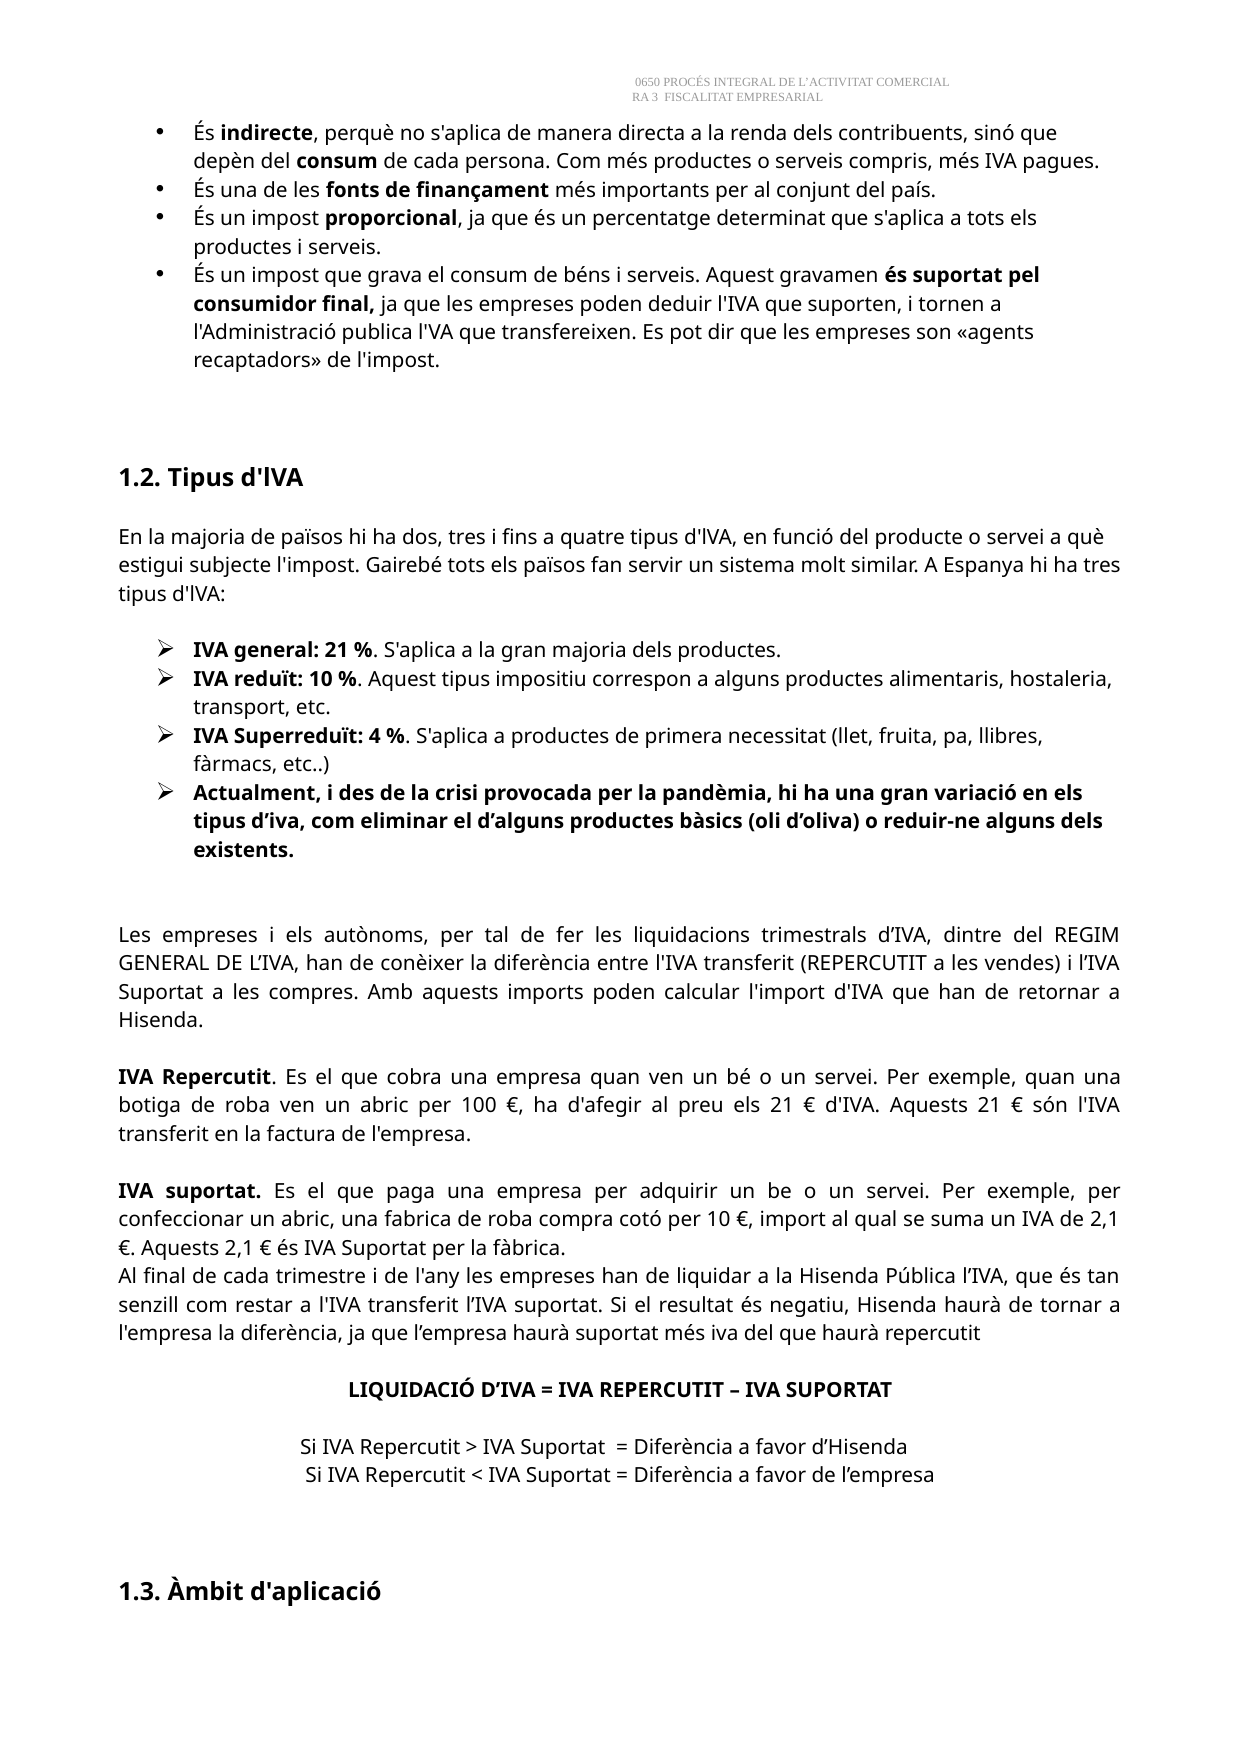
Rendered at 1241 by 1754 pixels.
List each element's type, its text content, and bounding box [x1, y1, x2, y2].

list IVA Superreduït: 4 %. S'aplica a productes de primera necessitat (llet, fruita, pa, llibres, fàrmacs, etc..) [156, 721, 1122, 778]
list És un impost que grava el consum de béns i serveis. Aquest gravamen és suportat pel consumidor final, ja que les empreses poden deduir l'IVA que suporten, i tornen a l'Administració publica l'VA que transfereixen. Es pot dir que les empreses son «agents recaptadors» de l'impost. [156, 260, 1122, 374]
text Les empreses i els autònoms, per tal de fer les liquidacions trimestrals d’IVA, dintre del REGIM GENERAL DE L’IVA, han de conèixer la diferència entre l'IVA transferit (REPERCUTIT a les vendes) i l’IVA Suportat a les compres. Amb aquests imports poden calcular l'import d'IVA que han de retornar a Hisenda. [118, 920, 1122, 1034]
list IVA reduït: 10 %. Aquest tipus impositiu correspon a alguns productes alimentaris, hostaleria, transport, etc. [156, 664, 1122, 721]
text En la majoria de països hi ha dos, tres i fins a quatre tipus d'lVA, en funció del producte o servei a què estigui subjecte l'impost. Gairebé tots els països fan servir un sistema molt similar. A Espanya hi ha tres tipus d'lVA: [118, 522, 1122, 607]
text IVA Repercutit. Es el que cobra una empresa quan ven un bé o un servei. Per exemple, quan una botiga de roba ven un abric per 100 €, ha d'afegir al preu els 21 € d'IVA. Aquests 21 € són l'IVA transferit en la factura de l'empresa. [118, 1062, 1122, 1147]
list És indirecte, perquè no s'aplica de manera directa a la renda dels contribuents, sinó que depèn del consum de cada persona. Com més productes o serveis compris, més IVA pagues. [156, 118, 1122, 175]
text Si IVA Repercutit < IVA Suportat = Diferència a favor de l’empresa [118, 1460, 1122, 1489]
list Actualment, i des de la crisi provocada per la pandèmia, hi ha una gran variació en els tipus d’iva, com eliminar el d’alguns productes bàsics (oli d’oliva) o reduir-ne alguns dels existents. [156, 778, 1122, 863]
text Si IVA Repercutit > IVA Suportat = Diferència a favor d’Hisenda [118, 1432, 1122, 1460]
text Al final de cada trimestre i de l'any les empreses han de liquidar a la Hisenda Pública l’IVA, que és tan senzill com restar a l'IVA transferit l’IVA suportat. Si el resultat és negatiu, Hisenda haurà de tornar a l'empresa la diferència, ja que l’empresa haurà suportat més iva del que haurà repercutit [118, 1261, 1122, 1347]
text LIQUIDACIÓ D’IVA = IVA REPERCUTIT – IVA SUPORTAT [118, 1375, 1122, 1403]
list És un impost proporcional, ja que és un percentatge determinat que s'aplica a tots els productes i serveis. [156, 203, 1122, 260]
list IVA general: 21 %. S'aplica a la gran majoria dels productes. [156, 636, 1122, 664]
text IVA suportat. Es el que paga una empresa per adquirir un be o un servei. Per exemple, per confeccionar un abric, una fabrica de roba compra cotó per 10 €, import al qual se suma un IVA de 2,1 €. Aquests 2,1 € és IVA Suportat per la fàbrica. [118, 1176, 1122, 1261]
list És una de les fonts de finançament més importants per al conjunt del país. [156, 175, 1122, 203]
text 1.3. Àmbit d'aplicació [118, 1574, 1122, 1608]
text 1.2. Tipus d'lVA [118, 459, 1122, 493]
